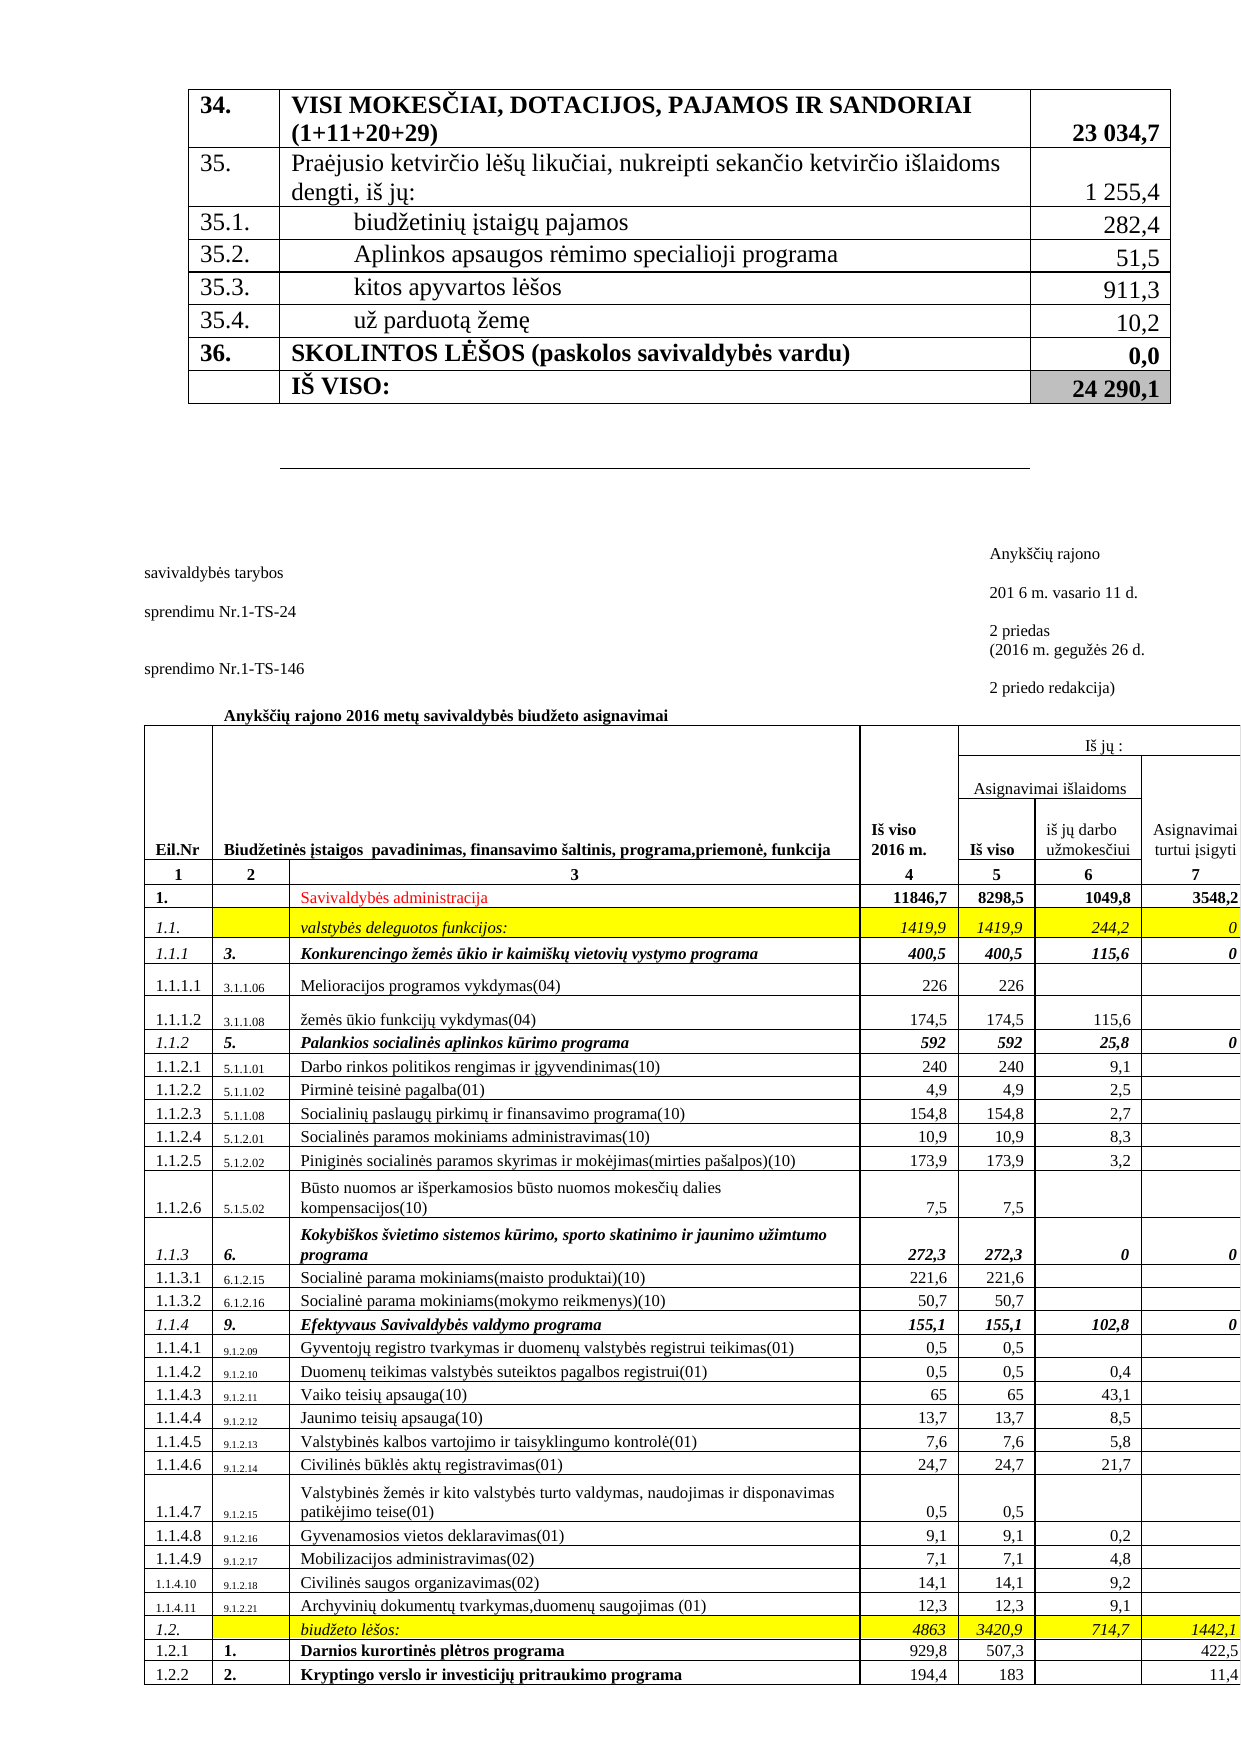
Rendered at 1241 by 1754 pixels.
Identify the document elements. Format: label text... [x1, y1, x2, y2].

table_cell 0 [1142, 938, 1240, 963]
table_cell Būsto nuomos ar išperkamosios būsto nuomos mokesčių dalies kompensacijos(10) [290, 1171, 859, 1217]
table_cell Konkurencingo žemės ūkio ir kaimiškų vietovių vystymo programa [290, 938, 859, 963]
table_cell 0,0 [1031, 338, 1170, 370]
table_cell 929,8 [861, 1640, 958, 1660]
table_cell 2. [213, 1661, 289, 1684]
table_cell [1142, 1405, 1240, 1427]
table_cell 1.1.4.4 [145, 1405, 212, 1427]
table_cell Socialinės paramos mokiniams administravimas(10) [290, 1124, 859, 1146]
table_cell 36. [189, 338, 279, 370]
table_cell 3548,2 [1142, 885, 1240, 907]
table_cell 14,1 [959, 1569, 1034, 1592]
table_cell [1036, 1661, 1141, 1684]
table_cell Socialinė parama mokiniams(mokymo reikmenys)(10) [290, 1288, 859, 1310]
table_cell [213, 1616, 289, 1638]
table_cell 0 [1036, 1218, 1141, 1263]
table_cell 154,8 [861, 1100, 958, 1123]
table_cell 173,9 [959, 1147, 1034, 1170]
table_cell 7,1 [959, 1546, 1034, 1568]
table_cell 0,4 [1036, 1358, 1141, 1381]
table_cell 9.1.2.14 [213, 1452, 289, 1474]
table_cell 1.1.4.1 [145, 1335, 212, 1357]
table_cell [1142, 1265, 1240, 1287]
table_cell 3.1.1.06 [213, 964, 289, 995]
table_cell [280, 435, 1030, 468]
table_cell 155,1 [959, 1311, 1034, 1334]
table_cell 1 [145, 860, 212, 883]
table_cell 13,7 [959, 1405, 1034, 1427]
table_cell [189, 435, 280, 468]
table_cell Mobilizacijos administravimas(02) [290, 1546, 859, 1568]
table_cell Darbo rinkos politikos rengimas ir įgyvendinimas(10) [290, 1054, 859, 1076]
table_cell 911,3 [1031, 273, 1170, 304]
table_cell Palankios socialinės aplinkos kūrimo programa [290, 1030, 859, 1052]
table_cell 5.1.2.01 [213, 1124, 289, 1146]
table_cell 43,1 [1036, 1382, 1141, 1404]
table_cell 9.1.2.17 [213, 1546, 289, 1568]
table_cell 65 [959, 1382, 1034, 1404]
table_cell 102,8 [1036, 1311, 1141, 1334]
table_cell Iš jų : [959, 726, 1240, 754]
table_cell 23 034,7 [1031, 90, 1170, 147]
table_cell 1.1.4.2 [145, 1358, 212, 1381]
table_cell 1.1.2.6 [145, 1171, 212, 1217]
table_cell 4,8 [1036, 1546, 1141, 1568]
table_cell 1.2. [145, 1616, 212, 1638]
table_cell [213, 885, 289, 907]
table_cell Melioracijos programos vykdymas(04) [290, 964, 859, 995]
table_header [144, 698, 212, 725]
table_cell 3420,9 [959, 1616, 1034, 1638]
text 201 6 m. vasario 11 d. sprendimu Nr.1-TS-24 [144, 582, 1152, 621]
table_cell Valstybinės žemės ir kito valstybės turto valdymas, naudojimas ir disponavimas patikėjimo teise(01) [290, 1475, 859, 1521]
table_cell 226 [959, 964, 1034, 995]
table_cell 5. [213, 1030, 289, 1052]
table_cell Gyvenamosios vietos deklaravimas(01) [290, 1522, 859, 1545]
table_cell 9.1.2.21 [213, 1593, 289, 1615]
table_cell Savivaldybės administracija [290, 885, 859, 907]
table_cell 507,3 [959, 1640, 1034, 1660]
table_cell [1142, 1054, 1240, 1076]
table_cell [1142, 1077, 1240, 1099]
table_cell 5.1.5.02 [213, 1171, 289, 1217]
table_cell 1.1.3.1 [145, 1265, 212, 1287]
table_cell 0,5 [861, 1335, 958, 1357]
table_cell 4 [861, 859, 958, 883]
table_cell [1036, 1335, 1141, 1357]
text 2 priedas [144, 621, 1152, 640]
table_cell 7 [1142, 859, 1240, 883]
table_cell Jaunimo teisių apsauga(10) [290, 1405, 859, 1427]
table_cell [1142, 1358, 1240, 1381]
table_cell Kokybiškos švietimo sistemos kūrimo, sporto skatinimo ir jaunimo užimtumo programa [290, 1218, 859, 1263]
table_cell biudžetinių įstaigų pajamos [280, 207, 1030, 238]
table_cell 240 [959, 1054, 1034, 1076]
table_cell 51,5 [1031, 240, 1170, 271]
table_cell [1036, 1171, 1141, 1217]
table_cell 35.3. [189, 273, 279, 304]
table_cell 174,5 [959, 996, 1034, 1029]
table_cell Darnios kurortinės plėtros programa [290, 1640, 859, 1660]
table_cell 5.1.2.02 [213, 1147, 289, 1170]
table_cell [1142, 996, 1240, 1029]
table_cell 10,2 [1031, 305, 1170, 337]
table_cell 1. [145, 885, 212, 907]
table_cell 0,5 [861, 1358, 958, 1381]
table_cell 0,5 [959, 1335, 1034, 1357]
table_cell [1036, 964, 1141, 995]
table_cell 272,3 [861, 1218, 958, 1263]
table_cell [189, 371, 279, 403]
table_cell 115,6 [1036, 996, 1141, 1029]
table_cell [1142, 1546, 1240, 1568]
table_cell 9,1 [861, 1522, 958, 1545]
table_cell 8,3 [1036, 1124, 1141, 1146]
table_cell 9.1.2.11 [213, 1382, 289, 1404]
table_cell Kryptingo verslo ir investicijų pritraukimo programa [290, 1661, 859, 1684]
table_cell 6 [1036, 860, 1141, 883]
table_cell 1.1.4.5 [145, 1429, 212, 1451]
table_cell Socialinė parama mokiniams(maisto produktai)(10) [290, 1265, 859, 1287]
table_cell 9.1.2.16 [213, 1522, 289, 1545]
table_cell 5.1.1.08 [213, 1100, 289, 1123]
table_cell 1419,9 [861, 908, 958, 937]
table_cell 7,5 [959, 1171, 1034, 1217]
table_cell Vaiko teisių apsauga(10) [290, 1382, 859, 1404]
table_cell 3.1.1.08 [213, 996, 289, 1029]
table_cell 9,1 [1036, 1593, 1141, 1615]
table_cell 14,1 [861, 1569, 958, 1592]
table_cell 1.1. [145, 908, 212, 937]
table_cell 5 [959, 860, 1034, 883]
table_cell 35. [189, 148, 279, 206]
table_cell 7,6 [959, 1429, 1034, 1451]
table_cell 5.1.1.02 [213, 1077, 289, 1099]
table_cell [189, 468, 280, 501]
table_cell Eil.Nr [145, 726, 212, 858]
table_cell 1. [213, 1640, 289, 1660]
table_cell 173,9 [861, 1147, 958, 1170]
table_cell Aplinkos apsaugos rėmimo specialioji programa [280, 240, 1030, 271]
table_cell 65 [861, 1382, 958, 1404]
table_cell 35.1. [189, 207, 279, 238]
table_cell 714,7 [1036, 1616, 1141, 1638]
table_cell 1.1.1 [145, 938, 212, 963]
table_cell 240 [861, 1054, 958, 1076]
table_cell 1.1.4.10 [145, 1569, 212, 1592]
table_cell 1049,8 [1036, 885, 1141, 907]
table_cell 1.1.4.7 [145, 1475, 212, 1521]
table_cell 1442,1 [1142, 1616, 1240, 1638]
table_cell SKOLINTOS LĖŠOS (paskolos savivaldybės vardu) [280, 338, 1030, 370]
table_cell 5,8 [1036, 1429, 1141, 1451]
table_cell [189, 404, 280, 435]
table_cell 24,7 [861, 1452, 958, 1474]
table_cell [1142, 1171, 1240, 1217]
table_cell 0 [1142, 1311, 1240, 1334]
table_cell 592 [959, 1030, 1034, 1052]
table_cell 0,5 [861, 1475, 958, 1521]
table_cell 21,7 [1036, 1452, 1141, 1474]
table_cell 1.1.4 [145, 1311, 212, 1334]
table_cell kitos apyvartos lėšos [280, 273, 1030, 304]
text (2016 m. gegužės 26 d. sprendimo Nr.1-TS-146 [144, 640, 1152, 678]
table_cell Asignavimai išlaidoms [959, 756, 1141, 798]
table_cell 9.1.2.13 [213, 1429, 289, 1451]
table_cell Iš viso [959, 799, 1034, 858]
table_cell 2 [213, 860, 289, 883]
table_cell [1036, 1288, 1141, 1310]
table_cell 1.2.1 [145, 1640, 212, 1660]
table_cell 4863 [861, 1616, 958, 1638]
table_cell 9,2 [1036, 1569, 1141, 1592]
table_cell [1036, 1265, 1141, 1287]
table_cell [1036, 1475, 1141, 1521]
table_cell 6. [213, 1218, 289, 1263]
table_cell 1.1.3.2 [145, 1288, 212, 1310]
table_cell 183 [959, 1661, 1034, 1684]
table_cell 13,7 [861, 1405, 958, 1427]
table_cell [1142, 1124, 1240, 1146]
table_cell 154,8 [959, 1100, 1034, 1123]
table_cell 1.1.2 [145, 1030, 212, 1052]
text 2 priedo redakcija) [144, 678, 1152, 697]
table_cell Asignavimai turtui įsigyti [1142, 756, 1240, 858]
table_cell [1142, 1335, 1240, 1357]
table_cell 2,7 [1036, 1100, 1141, 1123]
table_cell [1142, 1382, 1240, 1404]
table_cell valstybės deleguotos funkcijos: [290, 908, 859, 937]
table_cell iš jų darbo užmokesčiui [1036, 799, 1141, 858]
table_cell 1.1.2.2 [145, 1077, 212, 1099]
table_cell 174,5 [861, 996, 958, 1029]
table_cell 12,3 [861, 1593, 958, 1615]
table_cell 592 [861, 1030, 958, 1052]
table_cell 9,1 [1036, 1054, 1141, 1076]
table_cell 1.1.4.11 [145, 1593, 212, 1615]
table_cell 226 [861, 964, 958, 995]
table_cell [1142, 1569, 1240, 1592]
table_cell IŠ VISO: [280, 371, 1030, 403]
table_cell Valstybinės kalbos vartojimo ir taisyklingumo kontrolė(01) [290, 1429, 859, 1451]
table_cell 24,7 [959, 1452, 1034, 1474]
table_cell 0,5 [959, 1358, 1034, 1381]
table_cell Gyventojų registro tvarkymas ir duomenų valstybės registrui teikimas(01) [290, 1335, 859, 1357]
table_cell Duomenų teikimas valstybės suteiktos pagalbos registrui(01) [290, 1358, 859, 1381]
table_cell už parduotą žemę [280, 305, 1030, 337]
table_cell 155,1 [861, 1311, 958, 1334]
table_cell [1142, 1522, 1240, 1545]
table_cell 12,3 [959, 1593, 1034, 1615]
table_cell 10,9 [959, 1124, 1034, 1146]
table_cell 35.2. [189, 240, 279, 271]
table_cell 1.1.3 [145, 1218, 212, 1263]
table_cell 1.1.4.8 [145, 1522, 212, 1545]
table_cell 1.1.2.5 [145, 1147, 212, 1170]
table_cell 272,3 [959, 1218, 1034, 1263]
table_cell 0 [1142, 1218, 1240, 1263]
table_cell 6.1.2.15 [213, 1265, 289, 1287]
table_cell 2,5 [1036, 1077, 1141, 1099]
table_cell 0 [1142, 908, 1240, 937]
table_cell [1036, 1640, 1141, 1660]
table_cell [1142, 1452, 1240, 1474]
table_cell 9.1.2.15 [213, 1475, 289, 1521]
table_cell 7,5 [861, 1171, 958, 1217]
table_cell 7,6 [861, 1429, 958, 1451]
table_cell žemės ūkio funkcijų vykdymas(04) [290, 996, 859, 1029]
table_cell 0 [1142, 1030, 1240, 1052]
table_cell Pirminė teisinė pagalba(01) [290, 1077, 859, 1099]
table_cell 35.4. [189, 305, 279, 337]
table_cell 10,9 [861, 1124, 958, 1146]
table_cell 8298,5 [959, 885, 1034, 907]
table_cell Biudžetinės įstaigos pavadinimas, finansavimo šaltinis, programa,priemonė, funkcija [213, 726, 859, 858]
table_cell 50,7 [959, 1288, 1034, 1310]
table_cell 50,7 [861, 1288, 958, 1310]
table_cell 9.1.2.18 [213, 1569, 289, 1592]
text Anykščių rajono savivaldybės tarybos [144, 544, 1152, 582]
table_cell Iš viso 2016 m. [861, 726, 958, 858]
table_cell 9.1.2.10 [213, 1358, 289, 1381]
table_cell 194,4 [861, 1661, 958, 1684]
table_cell [1030, 435, 1171, 468]
table_cell Socialinių paslaugų pirkimų ir finansavimo programa(10) [290, 1100, 859, 1123]
table_cell [1142, 1593, 1240, 1615]
table_cell 9.1.2.12 [213, 1405, 289, 1427]
table_cell 1.1.2.3 [145, 1100, 212, 1123]
table_cell 1.1.4.3 [145, 1382, 212, 1404]
table_cell 422,5 [1142, 1640, 1240, 1660]
table_cell 400,5 [959, 938, 1034, 963]
table_cell 0,2 [1036, 1522, 1141, 1545]
table_cell 244,2 [1036, 908, 1141, 937]
table_cell 24 290,1 [1031, 371, 1170, 403]
table_header tūkst. eurų [860, 698, 1240, 725]
table_cell [1030, 468, 1171, 501]
table_cell [280, 469, 1030, 501]
table_cell Civilinės būklės aktų registravimas(01) [290, 1452, 859, 1474]
table_cell 4,9 [959, 1077, 1034, 1099]
table_cell Efektyvaus Savivaldybės valdymo programa [290, 1311, 859, 1334]
table_cell Piniginės socialinės paramos skyrimas ir mokėjimas(mirties pašalpos)(10) [290, 1147, 859, 1170]
table_cell 5.1.1.01 [213, 1054, 289, 1076]
table_cell 1.1.2.4 [145, 1124, 212, 1146]
table_cell 9. [213, 1311, 289, 1334]
table_cell 11846,7 [861, 885, 958, 907]
table_cell 221,6 [861, 1265, 958, 1287]
table_cell 1.1.4.6 [145, 1452, 212, 1474]
table_cell [1142, 964, 1240, 995]
table_cell 11,4 [1142, 1661, 1240, 1684]
table_cell Archyvinių dokumentų tvarkymas,duomenų saugojimas (01) [290, 1593, 859, 1615]
table_cell [1142, 1147, 1240, 1170]
table_cell 1 255,4 [1031, 148, 1170, 206]
table_cell 1419,9 [959, 908, 1034, 937]
table_cell Civilinės saugos organizavimas(02) [290, 1569, 859, 1592]
table_cell 4,9 [861, 1077, 958, 1099]
table_cell VISI MOKESČIAI, DOTACIJOS, PAJAMOS IR SANDORIAI (1+11+20+29) [280, 90, 1030, 147]
table_cell 1.1.4.9 [145, 1546, 212, 1568]
table_cell 1.1.1.1 [145, 964, 212, 995]
table_cell 221,6 [959, 1265, 1034, 1287]
table_cell 3 [290, 860, 859, 883]
table_cell 25,8 [1036, 1030, 1141, 1052]
table_cell [1142, 1475, 1240, 1521]
table_cell 3,2 [1036, 1147, 1141, 1170]
table_cell 8,5 [1036, 1405, 1141, 1427]
table_cell [213, 908, 289, 937]
table_cell 9,1 [959, 1522, 1034, 1545]
table_cell [1142, 1288, 1240, 1310]
table_cell 9.1.2.09 [213, 1335, 289, 1357]
table_cell [280, 404, 1030, 435]
table_cell 34. [189, 90, 279, 147]
table_cell 1.1.2.1 [145, 1054, 212, 1076]
table_cell [1142, 1429, 1240, 1451]
table_cell 7,1 [861, 1546, 958, 1568]
table_cell 400,5 [861, 938, 958, 963]
table_cell 1.1.1.2 [145, 996, 212, 1029]
table_cell [1030, 404, 1171, 435]
table_cell [1142, 1100, 1240, 1123]
table_cell 0,5 [959, 1475, 1034, 1521]
table_cell Praėjusio ketvirčio lėšų likučiai, nukreipti sekančio ketvirčio išlaidoms dengti, iš jų: [280, 148, 1030, 206]
table_cell 6.1.2.16 [213, 1288, 289, 1310]
table_cell 1.2.2 [145, 1661, 212, 1684]
table_cell 115,6 [1036, 938, 1141, 963]
table_cell 3. [213, 938, 289, 963]
table_cell biudžeto lėšos: [290, 1616, 859, 1638]
table_header Anykščių rajono 2016 metų savivaldybės biudžeto asignavimai [213, 698, 860, 725]
table_cell 282,4 [1031, 207, 1170, 238]
